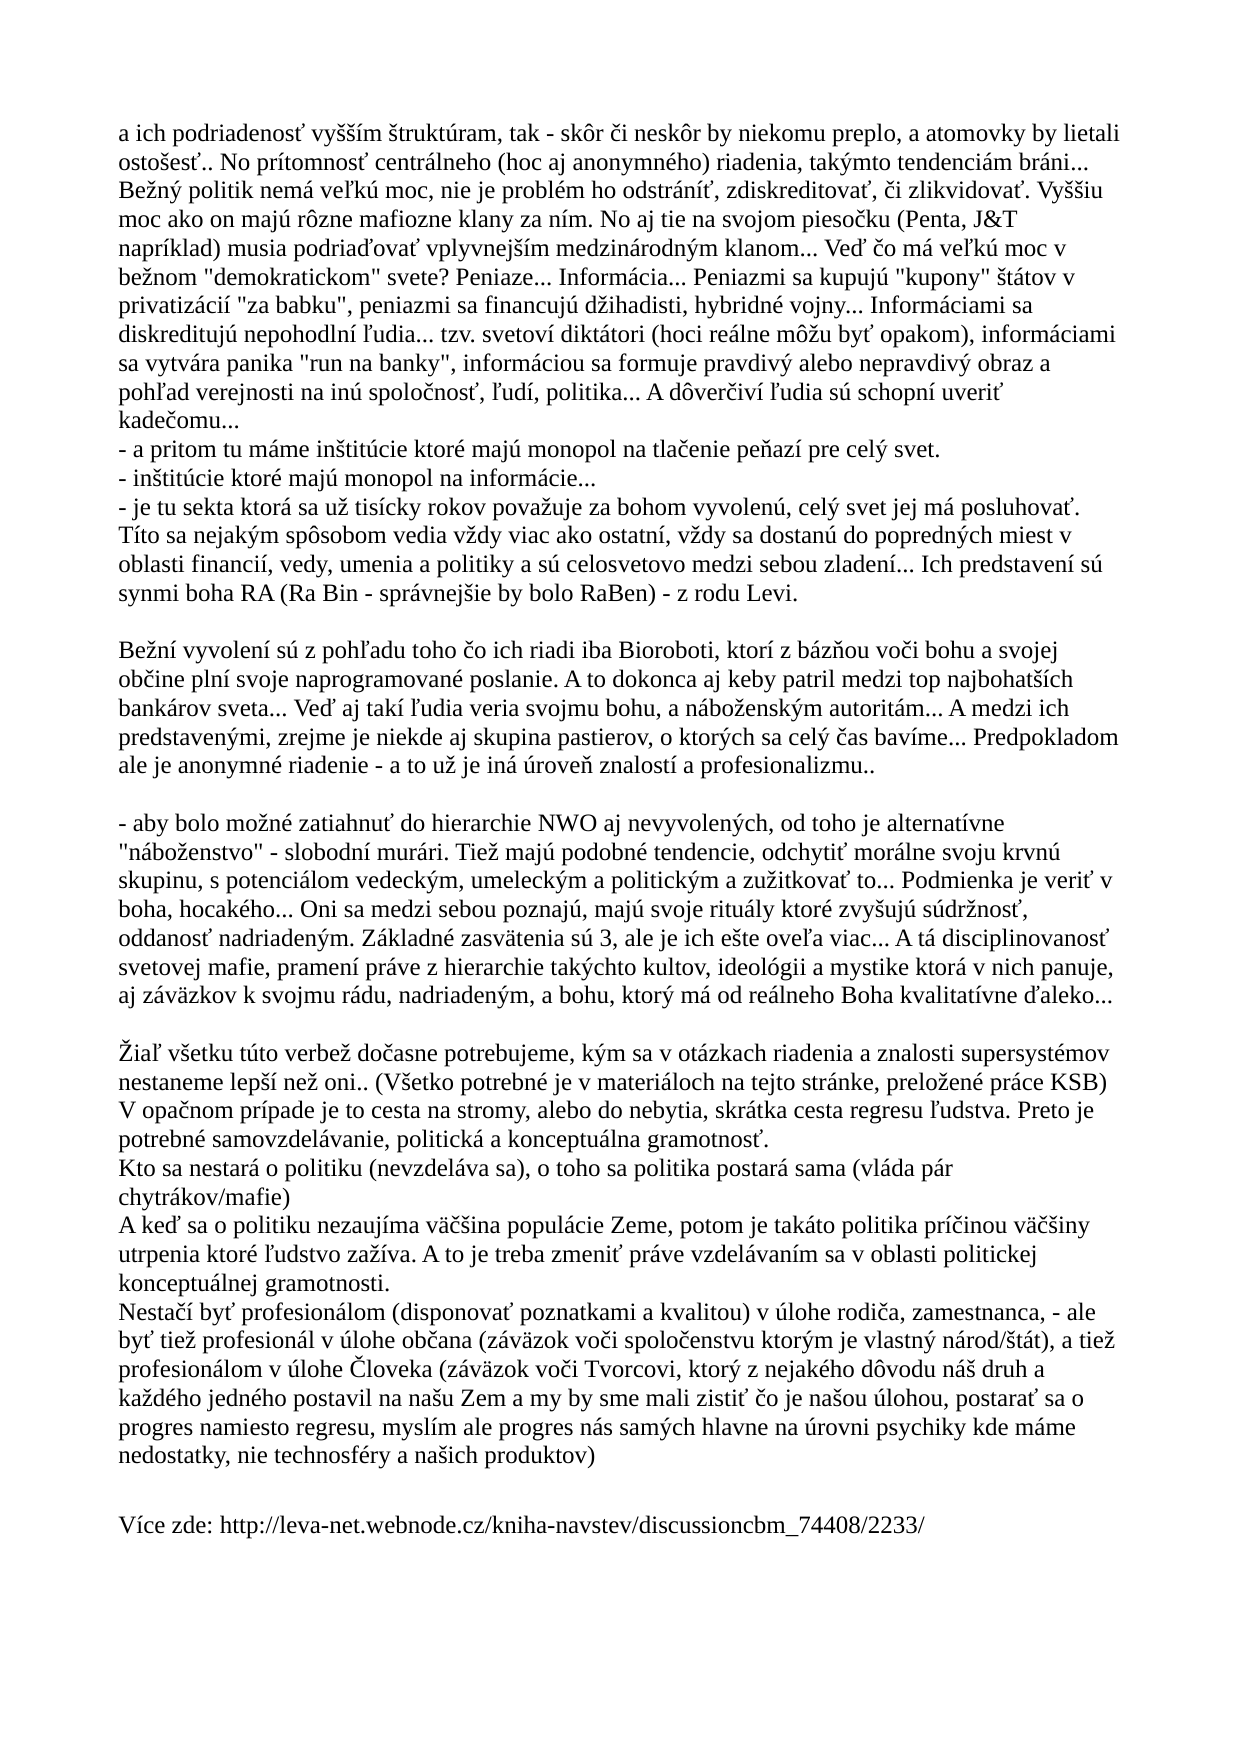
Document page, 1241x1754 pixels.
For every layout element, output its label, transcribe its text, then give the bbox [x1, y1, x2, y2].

text Více zde: http://leva-net.webnode.cz/kniha-navstev/discussioncbm_74408/2233/ [118, 1482, 1122, 1539]
text a ich podriadenosť vyšším štruktúram, tak - skôr či neskôr by niekomu preplo, a atomovky by lietali ostošesť.. No prítomnosť centrálneho (hoc aj anonymného) riadenia, takýmto tendenciám bráni... Bežný politik nemá veľkú moc, nie je problém ho odstráníť, zdiskreditovať, či zlikvidovať. Vyššiu moc ako on majú rôzne mafiozne klany za ním. No aj tie na svojom piesočku (Penta, J&T napríklad) musia podriaďovať vplyvnejším medzinárodným klanom... Veď čo má veľkú moc v bežnom "demokratickom" svete? Peniaze... Informácia... Peniazmi sa kupujú "kupony" štátov v privatizácií "za babku", peniazmi sa financujú džihadisti, hybridné vojny... Informáciami sa diskreditujú nepohodlní ľudia... tzv. svetoví diktátori (hoci reálne môžu byť opakom), informáciami sa vytvára panika "run na banky", informáciou sa formuje pravdivý alebo nepravdivý obraz a pohľad verejnosti na inú spoločnosť, ľudí, politika... A dôverčiví ľudia sú schopní uveriť kadečomu... - a pritom tu máme inštitúcie ktoré majú monopol na tlačenie peňazí pre celý svet. - inštitúcie ktoré majú monopol na informácie... - je tu sekta ktorá sa už tisícky rokov považuje za bohom vyvolenú, celý svet jej má posluhovať. Títo sa nejakým spôsobom vedia vždy viac ako ostatní, vždy sa dostanú do popredných miest v oblasti financií, vedy, umenia a politiky a sú celosvetovo medzi sebou zladení... Ich predstavení sú synmi boha RA (Ra Bin - správnejšie by bolo RaBen) - z rodu Levi. Bežní vyvolení sú z pohľadu toho čo ich riadi iba Bioroboti, ktorí z bázňou voči bohu a svojej občine plní svoje naprogramované poslanie. A to dokonca aj keby patril medzi top najbohatších bankárov sveta... Veď aj takí ľudia veria svojmu bohu, a náboženským autoritám... A medzi ich predstavenými, zrejme je niekde aj skupina pastierov, o ktorých sa celý čas bavíme... Predpokladom ale je anonymné riadenie - a to už je iná úroveň znalostí a profesionalizmu.. - aby bolo možné zatiahnuť do hierarchie NWO aj nevyvolených, od toho je alternatívne "náboženstvo" - slobodní murári. Tiež majú podobné tendencie, odchytiť morálne svoju krvnú skupinu, s potenciálom vedeckým, umeleckým a politickým a zužitkovať to... Podmienka je veriť v boha, hocakého... Oni sa medzi sebou poznajú, majú svoje rituály ktoré zvyšujú súdržnosť, oddanosť nadriadeným. Základné zasvätenia sú 3, ale je ich ešte oveľa viac... A tá disciplinovanosť svetovej mafie, pramení práve z hierarchie takýchto kultov, ideológii a mystike ktorá v nich panuje, aj záväzkov k svojmu rádu, nadriadeným, a bohu, ktorý má od reálneho Boha kvalitatívne ďaleko... Žiaľ všetku túto verbež dočasne potrebujeme, kým sa v otázkach riadenia a znalosti supersystémov nestaneme lepší než oni.. (Všetko potrebné je v materiáloch na tejto stránke, preložené práce KSB) V opačnom prípade je to cesta na stromy, alebo do nebytia, skrátka cesta regresu ľudstva. Preto je potrebné samovzdelávanie, politická a konceptuálna gramotnosť. Kto sa nestará o politiku (nevzdeláva sa), o toho sa politika postará sama (vláda pár chytrákov/mafie) A keď sa o politiku nezaujíma väčšina populácie Zeme, potom je takáto politika príčinou väčšiny utrpenia ktoré ľudstvo zažíva. A to je treba zmeniť práve vzdelávaním sa v oblasti politickej konceptuálnej gramotnosti. Nestačí byť profesionálom (disponovať poznatkami a kvalitou) v úlohe rodiča, zamestnanca, - ale byť tiež profesionál v úlohe občana (záväzok voči spoločenstvu ktorým je vlastný národ/štát), a tiež profesionálom v úlohe Človeka (záväzok voči Tvorcovi, ktorý z nejakého dôvodu náš druh a každého jedného postavil na našu Zem a my by sme mali zistiť čo je našou úlohou, postarať sa o progres namiesto regresu, myslím ale progres nás samých hlavne na úrovni psychiky kde máme nedostatky, nie technosféry a našich produktov) [118, 118, 1122, 1469]
